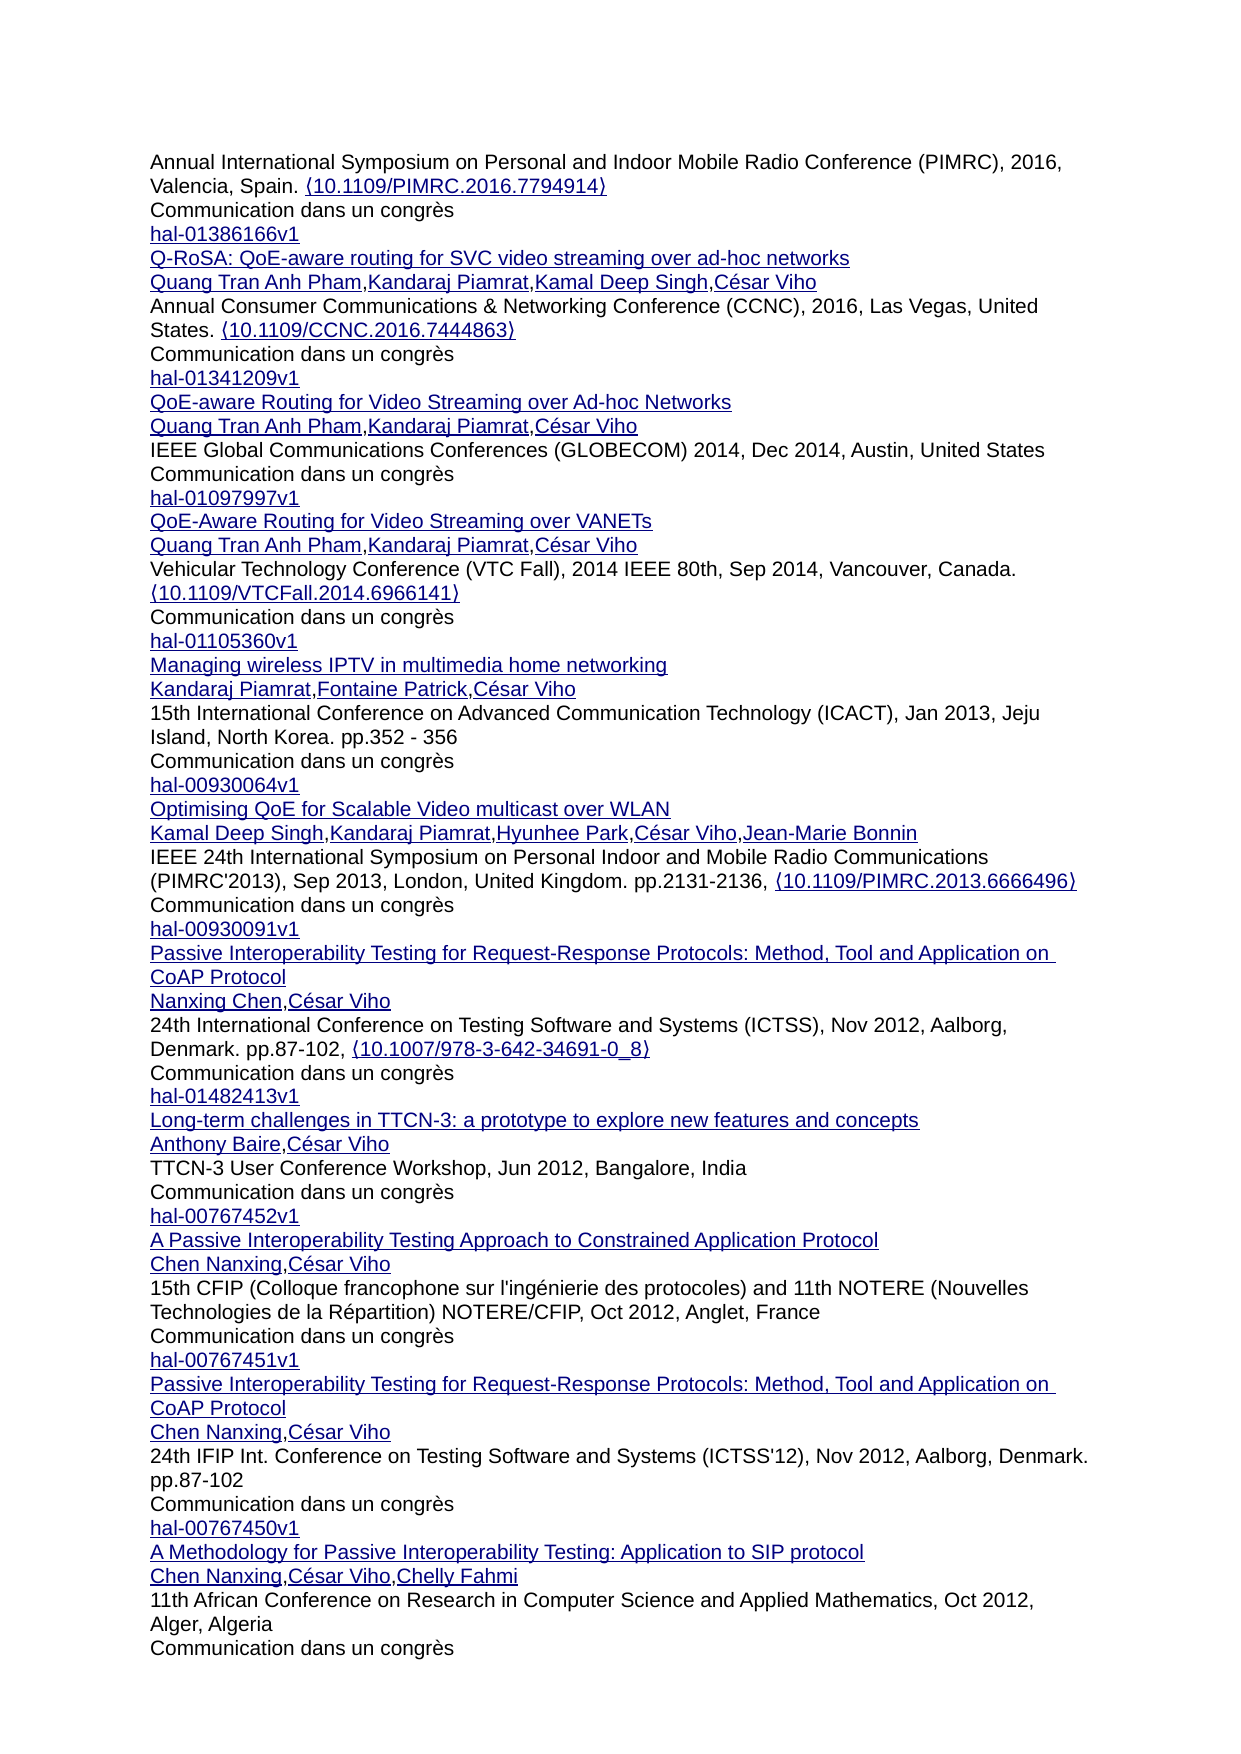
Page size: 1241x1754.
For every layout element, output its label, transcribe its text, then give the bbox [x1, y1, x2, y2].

table_cell Annual International Symposium on Personal and Indoor Mobile Radio Conference (PIMRC), 2016, Valencia, Spain. ⟨10.1109/PIMRC.2016.7794914⟩ Communication dans un congrès hal-01386166v1 [150, 150, 1090, 246]
table_cell QoE-Aware Routing for Video Streaming over VANETs Quang Tran Anh Pham,Kandaraj Piamrat,César Viho Vehicular Technology Conference (VTC Fall), 2014 IEEE 80th, Sep 2014, Vancouver, Canada. ⟨10.1109/VTCFall.2014.6966141⟩ Communication dans un congrès hal-01105360v1 [150, 509, 1090, 653]
table_cell Managing wireless IPTV in multimedia home networking Kandaraj Piamrat,Fontaine Patrick,César Viho 15th International Conference on Advanced Communication Technology (ICACT), Jan 2013, Jeju Island, North Korea. pp.352 - 356 Communication dans un congrès hal-00930064v1 [150, 653, 1090, 797]
table_cell Optimising QoE for Scalable Video multicast over WLAN Kamal Deep Singh,Kandaraj Piamrat,Hyunhee Park,César Viho,Jean-Marie Bonnin IEEE 24th International Symposium on Personal Indoor and Mobile Radio Communications (PIMRC'2013), Sep 2013, London, United Kingdom. pp.2131-2136, ⟨10.1109/PIMRC.2013.6666496⟩ Communication dans un congrès hal-00930091v1 [150, 797, 1090, 941]
table_cell Q-RoSA: QoE-aware routing for SVC video streaming over ad-hoc networks Quang Tran Anh Pham,Kandaraj Piamrat,Kamal Deep Singh,César Viho Annual Consumer Communications & Networking Conference (CCNC), 2016, Las Vegas, United States. ⟨10.1109/CCNC.2016.7444863⟩ Communication dans un congrès hal-01341209v1 [150, 246, 1090, 389]
table_cell A Passive Interoperability Testing Approach to Constrained Application Protocol Chen Nanxing,César Viho 15th CFIP (Colloque francophone sur l'ingénierie des protocoles) and 11th NOTERE (Nouvelles Technologies de la Répartition) NOTERE/CFIP, Oct 2012, Anglet, France Communication dans un congrès hal-00767451v1 [150, 1228, 1090, 1372]
table_cell A Methodology for Passive Interoperability Testing: Application to SIP protocol Chen Nanxing,César Viho,Chelly Fahmi 11th African Conference on Research in Computer Science and Applied Mathematics, Oct 2012, Alger, Algeria Communication dans un congrès [150, 1540, 1090, 1659]
table_cell Long-term challenges in TTCN-3: a prototype to explore new features and concepts Anthony Baire,César Viho TTCN-3 User Conference Workshop, Jun 2012, Bangalore, India Communication dans un congrès hal-00767452v1 [150, 1108, 1090, 1228]
table_cell Passive Interoperability Testing for Request-Response Protocols: Method, Tool and Application on CoAP Protocol Chen Nanxing,César Viho 24th IFIP Int. Conference on Testing Software and Systems (ICTSS'12), Nov 2012, Aalborg, Denmark. pp.87-102 Communication dans un congrès hal-00767450v1 [150, 1372, 1090, 1539]
table_cell QoE-aware Routing for Video Streaming over Ad-hoc Networks Quang Tran Anh Pham,Kandaraj Piamrat,César Viho IEEE Global Communications Conferences (GLOBECOM) 2014, Dec 2014, Austin, United States Communication dans un congrès hal-01097997v1 [150, 390, 1090, 509]
table_cell Passive Interoperability Testing for Request-Response Protocols: Method, Tool and Application on CoAP Protocol Nanxing Chen,César Viho 24th International Conference on Testing Software and Systems (ICTSS), Nov 2012, Aalborg, Denmark. pp.87-102, ⟨10.1007/978-3-642-34691-0_8⟩ Communication dans un congrès hal-01482413v1 [150, 941, 1090, 1108]
